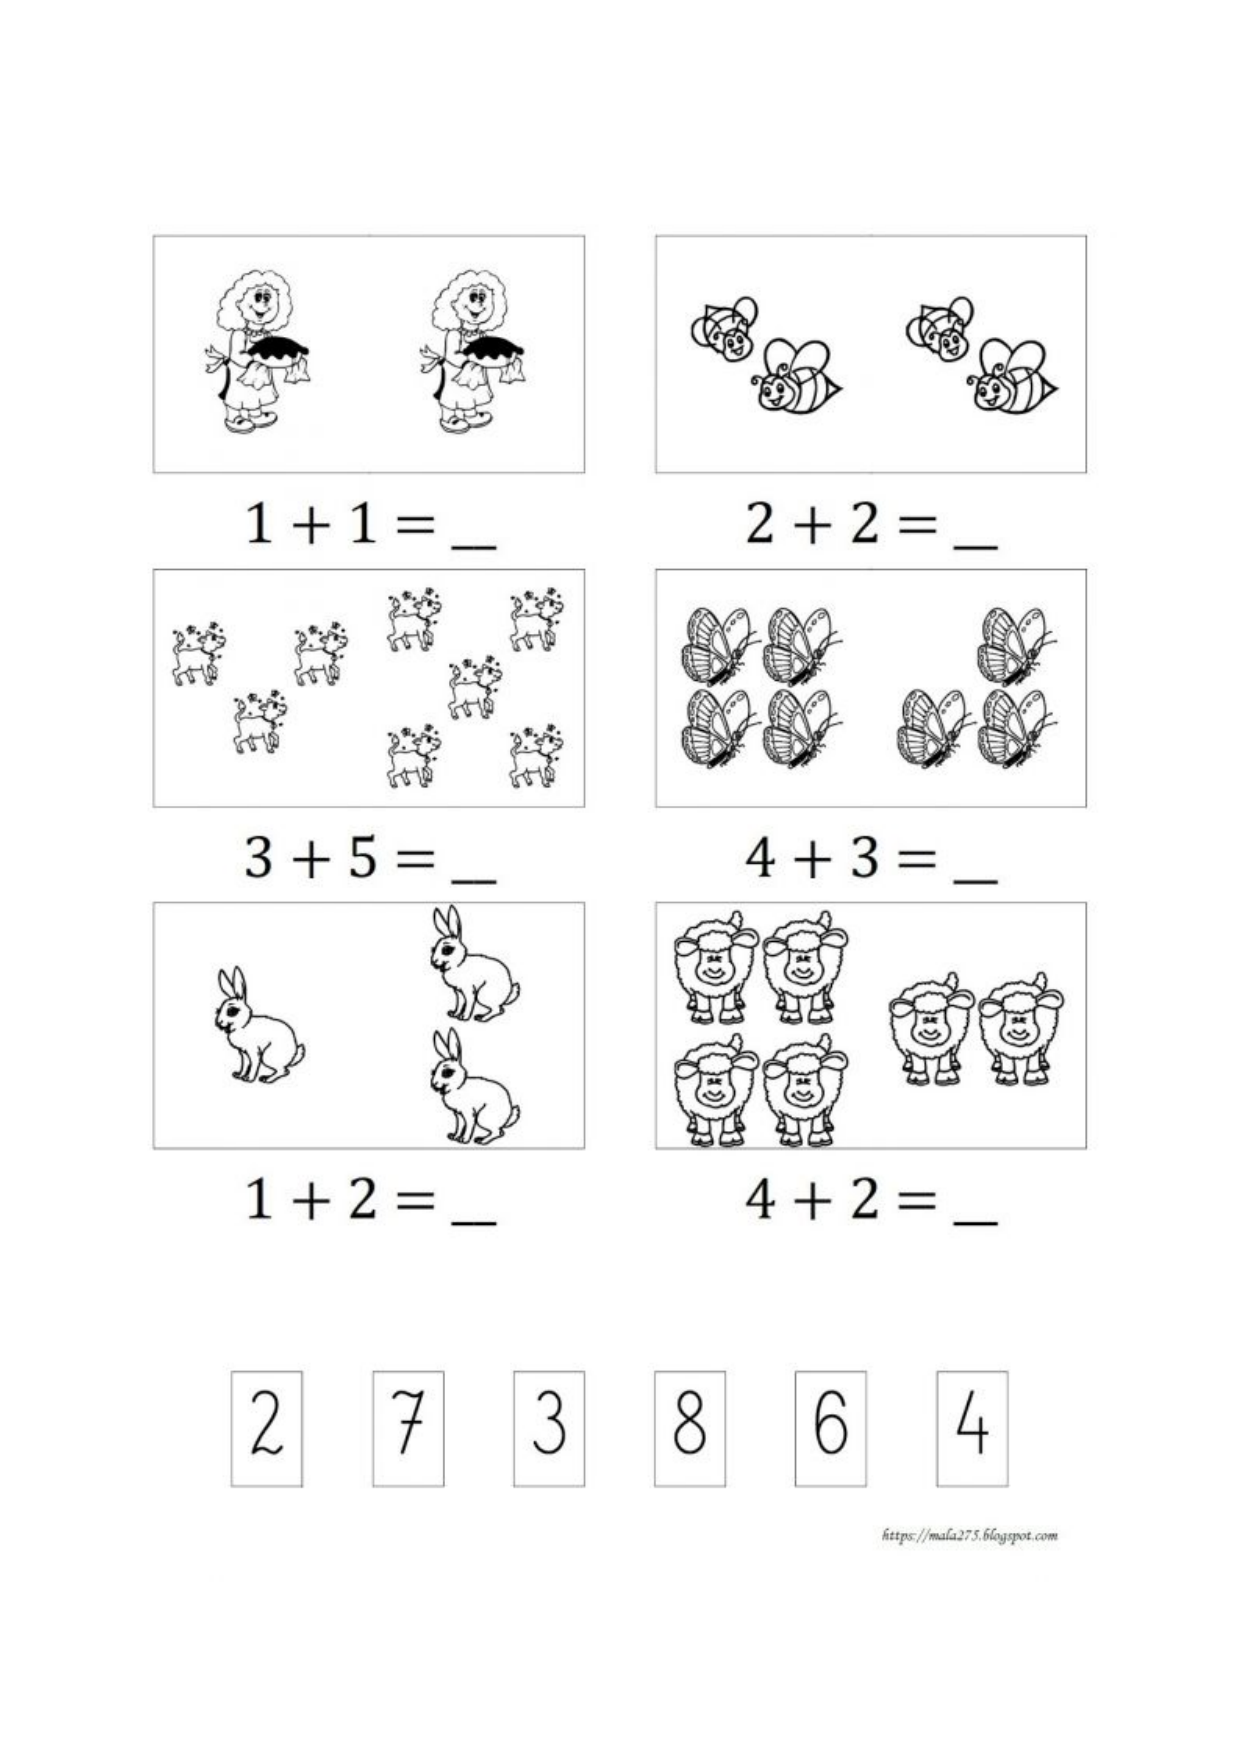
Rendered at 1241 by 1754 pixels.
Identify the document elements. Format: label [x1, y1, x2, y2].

picture [123, 175, 1117, 1582]
